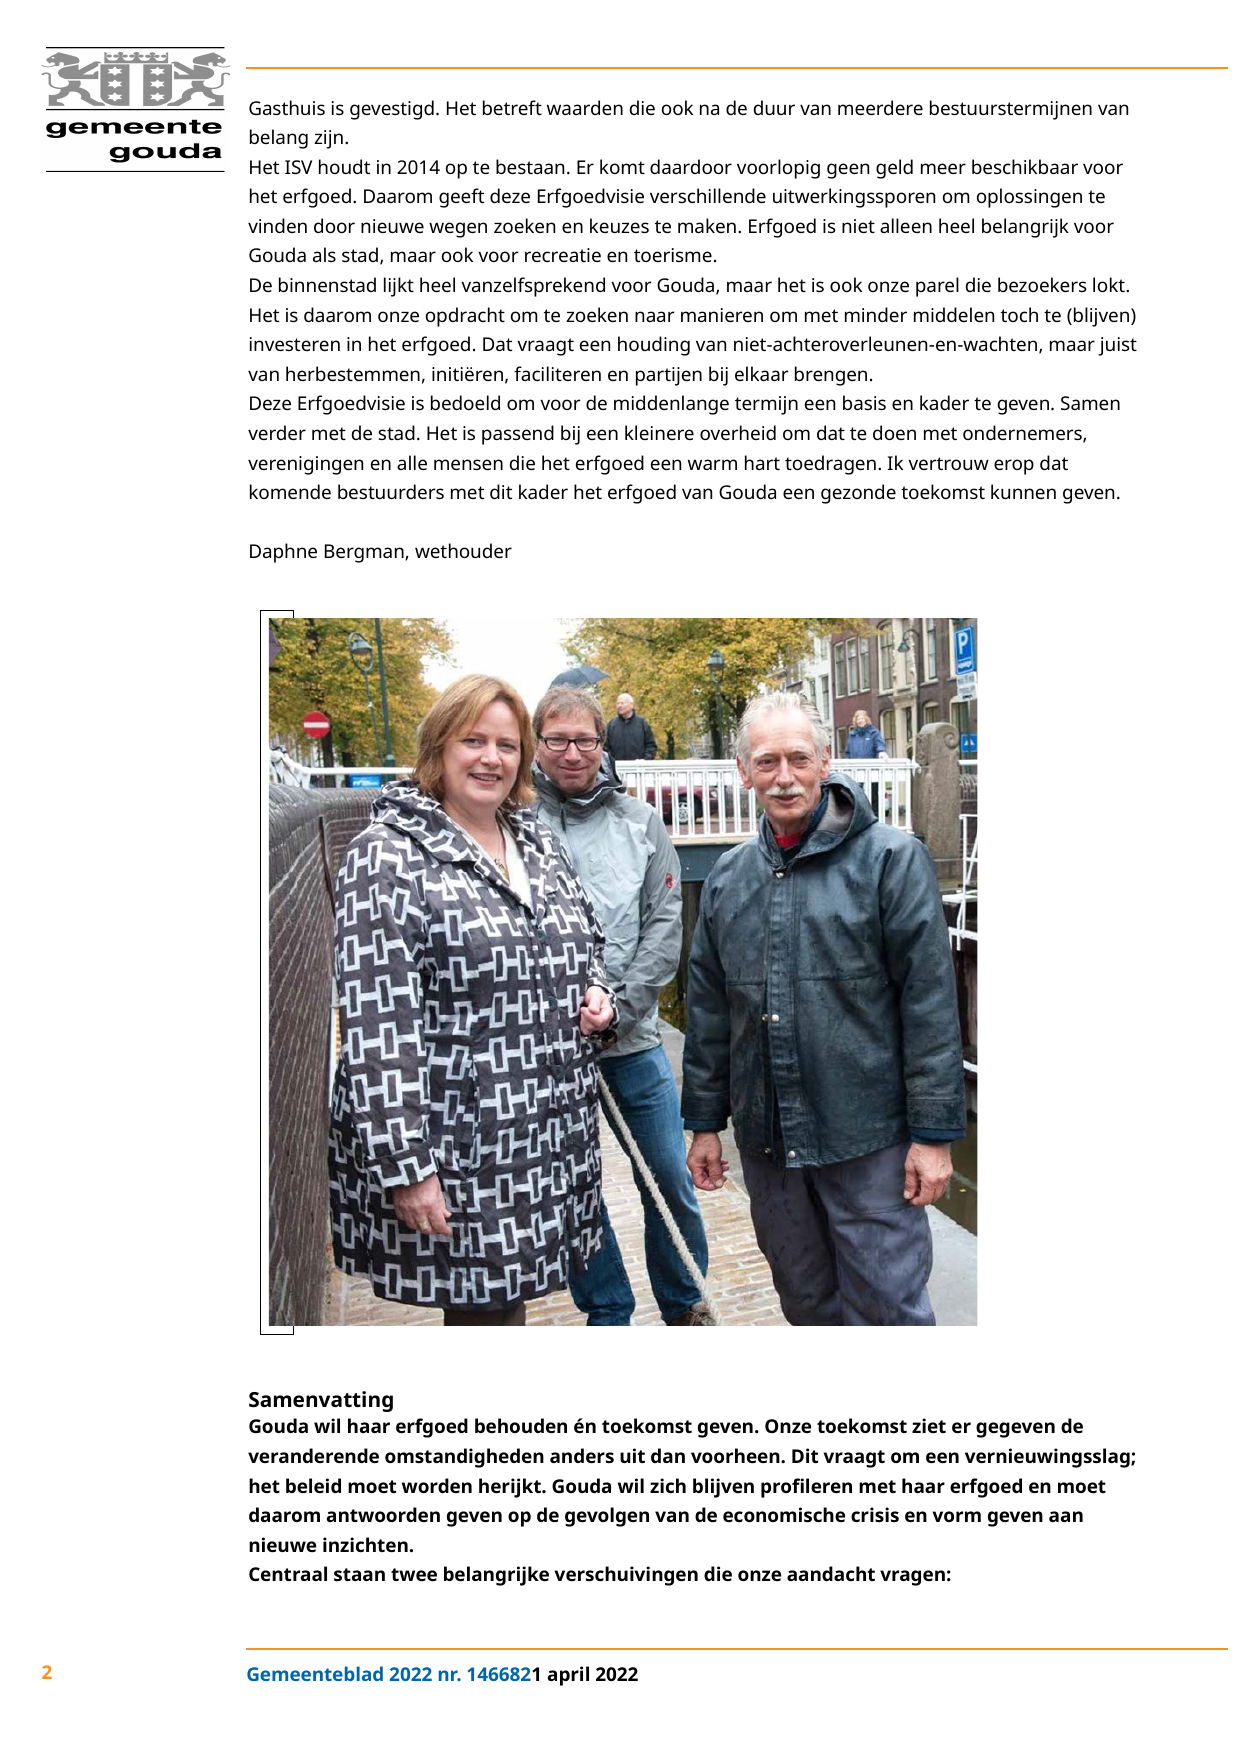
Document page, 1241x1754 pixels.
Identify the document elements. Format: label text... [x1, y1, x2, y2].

picture [268, 618, 978, 1326]
text De binnenstad lijkt heel vanzelfsprekend voor Gouda, maar het is ook onze parel die bezoekers lokt. Het is daarom onze opdracht om te zoeken naar manieren om met minder middelen toch te (blijven) investeren in het erfgoed. Dat vraagt een houding van niet-achteroverleunen-en-wachten, maar juist van herbestemmen, initiëren, faciliteren en partijen bij elkaar brengen. [248, 272, 1152, 387]
text Gouda wil haar erfgoed behouden én toekomst geven. Onze toekomst ziet er gegeven de veranderende omstandigheden anders uit dan voorheen. Dit vraagt om een vernieuwingsslag; het beleid moet worden herijkt. Gouda wil zich blijven profileren met haar erfgoed en moet daarom antwoorden geven op de gevolgen van de economische crisis en vorm geven aan nieuwe inzichten. [248, 1414, 1152, 1558]
text Het ISV houdt in 2014 op te bestaan. Er komt daardoor voorlopig geen geld meer beschikbaar voor het erfgoed. Daarom geeft deze Erfgoedvisie verschillende uitwerkingssporen om oplossingen te vinden door nieuwe wegen zoeken en keuzes te maken. Erfgoed is niet alleen heel belangrijk voor Gouda als stad, maar ook voor recreatie en toerisme. [248, 154, 1152, 268]
text Samenvatting [248, 1385, 1152, 1414]
text Gasthuis is gevestigd. Het betreft waarden die ook na de duur van meerdere bestuurstermijnen van belang zijn. [248, 95, 1152, 150]
text Centraal staan twee belangrijke verschuivingen die onze aandacht vragen: [248, 1562, 1152, 1587]
text Daphne Bergman, wethouder [248, 538, 1152, 564]
text Deze Erfgoedvisie is bedoeld om voor de middenlange termijn een basis en kader te geven. Samen verder met de stad. Het is passend bij een kleinere overheid om dat te doen met ondernemers, verenigingen en alle mensen die het erfgoed een warm hart toedragen. Ik vertrouw erop dat komende bestuurders met dit kader het erfgoed van Gouda een gezonde toekomst kunnen geven. [248, 391, 1152, 505]
picture [41, 47, 231, 172]
